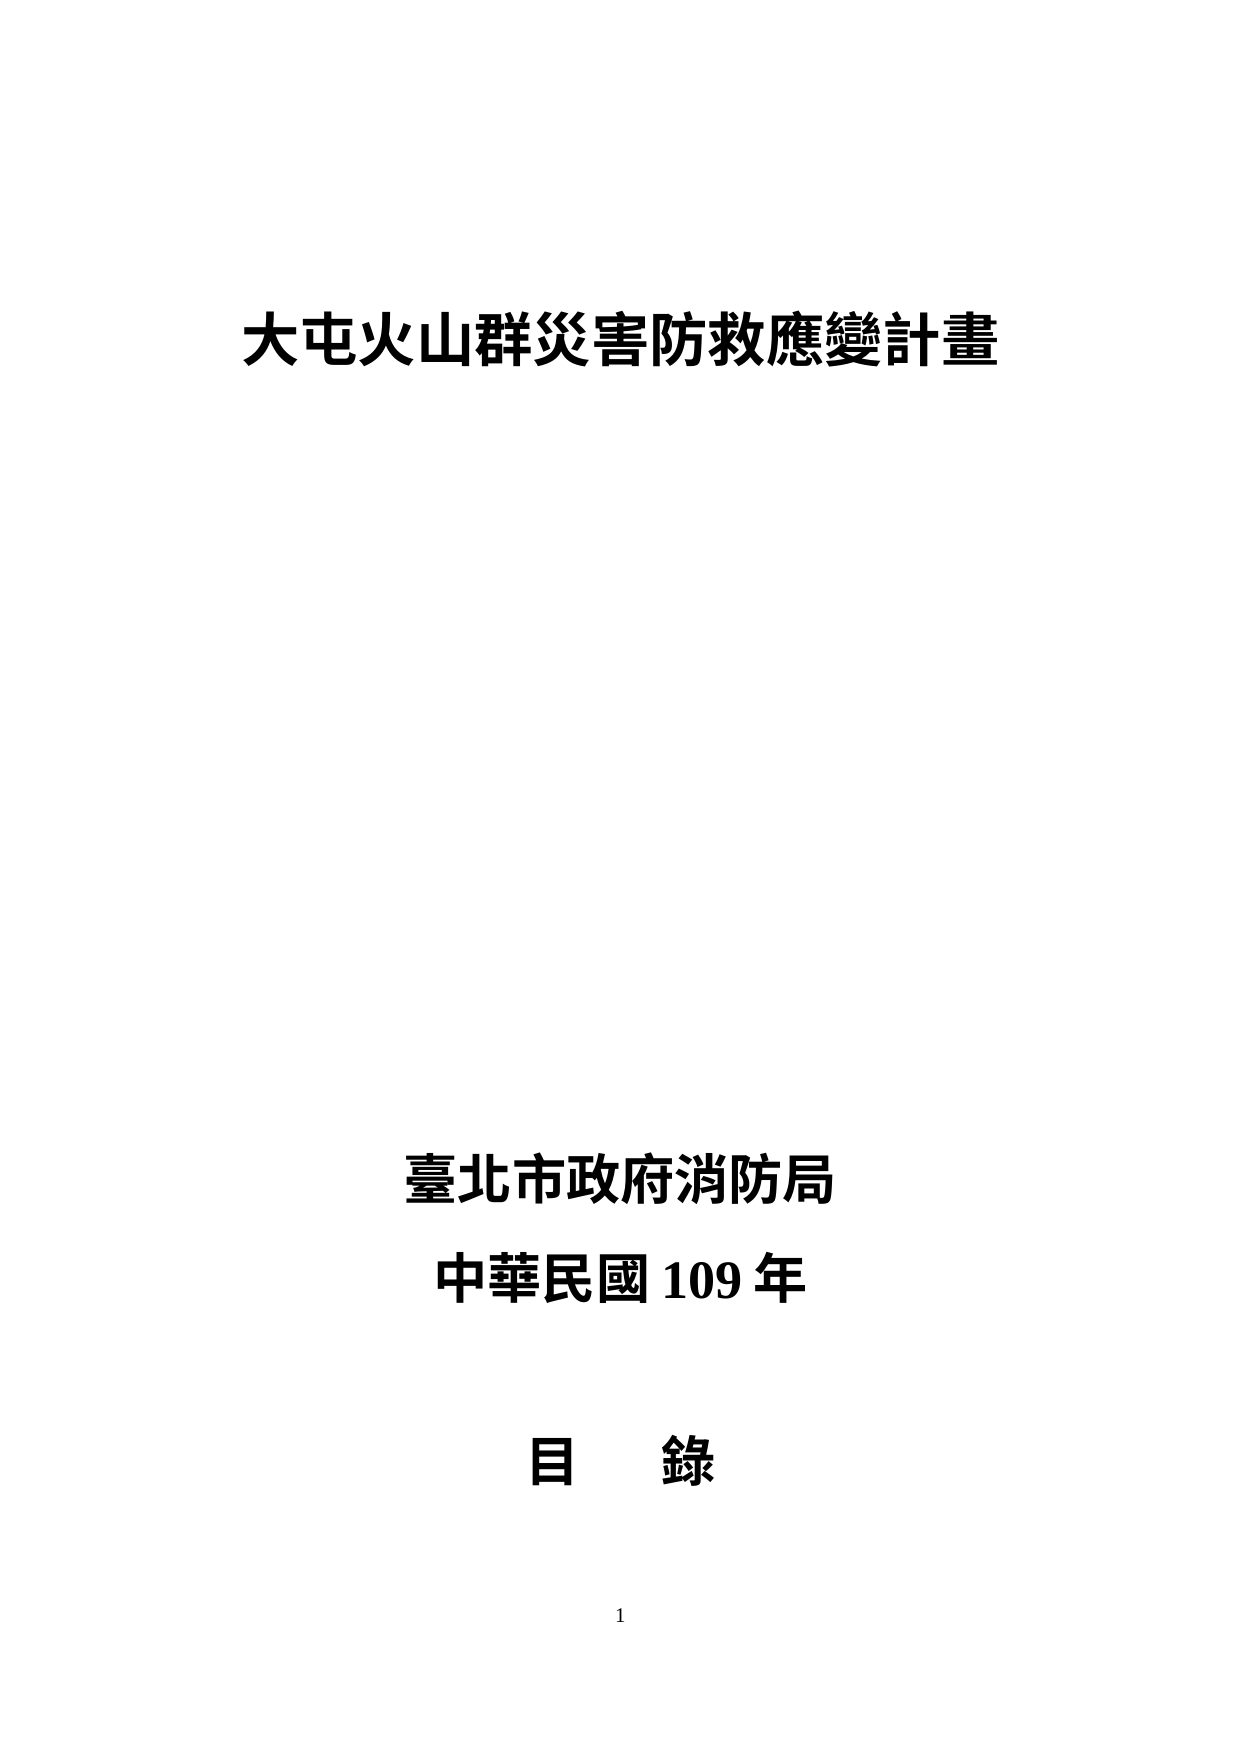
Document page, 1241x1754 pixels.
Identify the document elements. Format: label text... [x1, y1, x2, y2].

text 目 錄 [118, 1418, 1122, 1497]
text 臺北市政府消防局 [118, 1136, 1122, 1215]
text 大屯火山群災害防救應變計畫 [118, 293, 1122, 378]
text 中華民國109年 [118, 1236, 1122, 1314]
